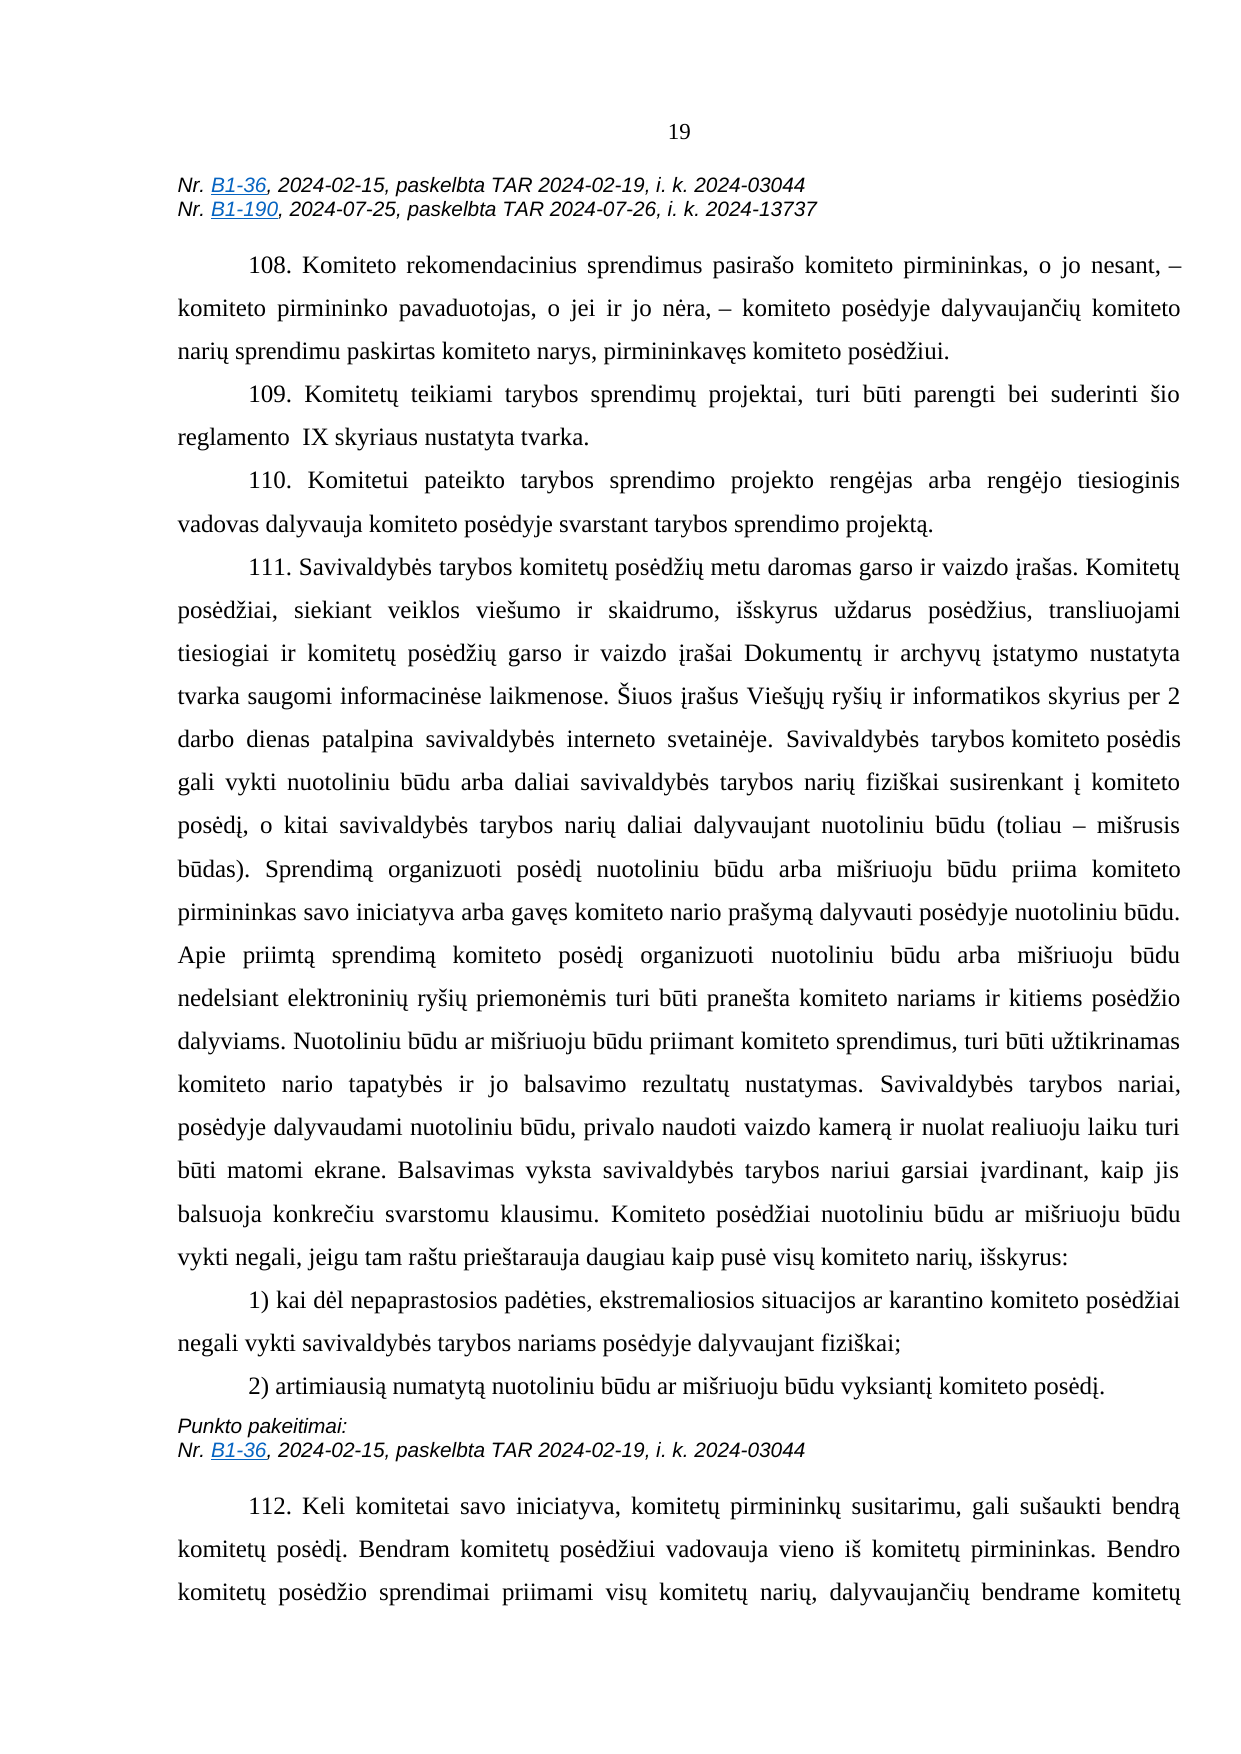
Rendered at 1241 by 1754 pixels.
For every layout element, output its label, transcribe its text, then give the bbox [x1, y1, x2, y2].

text Nr. B1-36, 2024-02-15, paskelbta TAR 2024-02-19, i. k. 2024-03044 [177, 1438, 1181, 1462]
text 109. Komitetų teikiami tarybos sprendimų projektai, turi būti parengti bei suderinti šio reglamento IX skyriaus nustatyta tvarka. [177, 379, 1181, 451]
text 110. Komitetui pateikto tarybos sprendimo projekto rengėjas arba rengėjo tiesioginis vadovas dalyvauja komiteto posėdyje svarstant tarybos sprendimo projektą. [177, 466, 1181, 537]
text 112. Keli komitetai savo iniciatyva, komitetų pirmininkų susitarimu, gali sušaukti bendrą komitetų posėdį. Bendram komitetų posėdžiui vadovauja vieno iš komitetų pirmininkas. Bendro komitetų posėdžio sprendimai priimami visų komitetų narių, dalyvaujančių bendrame komitetų [177, 1491, 1181, 1606]
text 2) artimiausią numatytą nuotoliniu būdu ar mišriuoju būdu vyksiantį komiteto posėdį. [177, 1371, 1181, 1400]
text 111. Savivaldybės tarybos komitetų posėdžių metu daromas garso ir vaizdo įrašas. Komitetų posėdžiai, siekiant veiklos viešumo ir skaidrumo, išskyrus uždarus posėdžius, transliuojami tiesiogiai ir komitetų posėdžių garso ir vaizdo įrašai Dokumentų ir archyvų įstatymo nustatyta tvarka saugomi informacinėse laikmenose. Šiuos įrašus Viešųjų ryšių ir informatikos skyrius per 2 darbo dienas patalpina savivaldybės interneto svetainėje. Savivaldybės tarybos komiteto posėdis gali vykti nuotoliniu būdu arba daliai savivaldybės tarybos narių fiziškai susirenkant į komiteto posėdį, o kitai savivaldybės tarybos narių daliai dalyvaujant nuotoliniu būdu (toliau – mišrusis būdas). Sprendimą organizuoti posėdį nuotoliniu būdu arba mišriuoju būdu priima komiteto pirmininkas savo iniciatyva arba gavęs komiteto nario prašymą dalyvauti posėdyje nuotoliniu būdu. Apie priimtą sprendimą komiteto posėdį organizuoti nuotoliniu būdu arba mišriuoju būdu nedelsiant elektroninių ryšių priemonėmis turi būti pranešta komiteto nariams ir kitiems posėdžio dalyviams. Nuotoliniu būdu ar mišriuoju būdu priimant komiteto sprendimus, turi būti užtikrinamas komiteto nario tapatybės ir jo balsavimo rezultatų nustatymas. Savivaldybės tarybos nariai, posėdyje dalyvaudami nuotoliniu būdu, privalo naudoti vaizdo kamerą ir nuolat realiuoju laiku turi būti matomi ekrane. Balsavimas vyksta savivaldybės tarybos nariui garsiai įvardinant, kaip jis balsuoja konkrečiu svarstomu klausimu. Komiteto posėdžiai nuotoliniu būdu ar mišriuoju būdu vykti negali, jeigu tam raštu prieštarauja daugiau kaip pusė visų komiteto narių, išskyrus: [177, 552, 1181, 1271]
text Nr. B1-36, 2024-02-15, paskelbta TAR 2024-02-19, i. k. 2024-03044 [177, 173, 1181, 197]
text 1) kai dėl nepaprastosios padėties, ekstremaliosios situacijos ar karantino komiteto posėdžiai negali vykti savivaldybės tarybos nariams posėdyje dalyvaujant fiziškai; [177, 1285, 1181, 1357]
text Nr. B1-190, 2024-07-25, paskelbta TAR 2024-07-26, i. k. 2024-13737 [177, 197, 1181, 221]
text Punkto pakeitimai: [177, 1414, 1181, 1438]
text 108. Komiteto rekomendacinius sprendimus pasirašo komiteto pirmininkas, o jo nesant, – komiteto pirmininko pavaduotojas, o jei ir jo nėra, – komiteto posėdyje dalyvaujančių komiteto narių sprendimu paskirtas komiteto narys, pirmininkavęs komiteto posėdžiui. [177, 250, 1181, 365]
